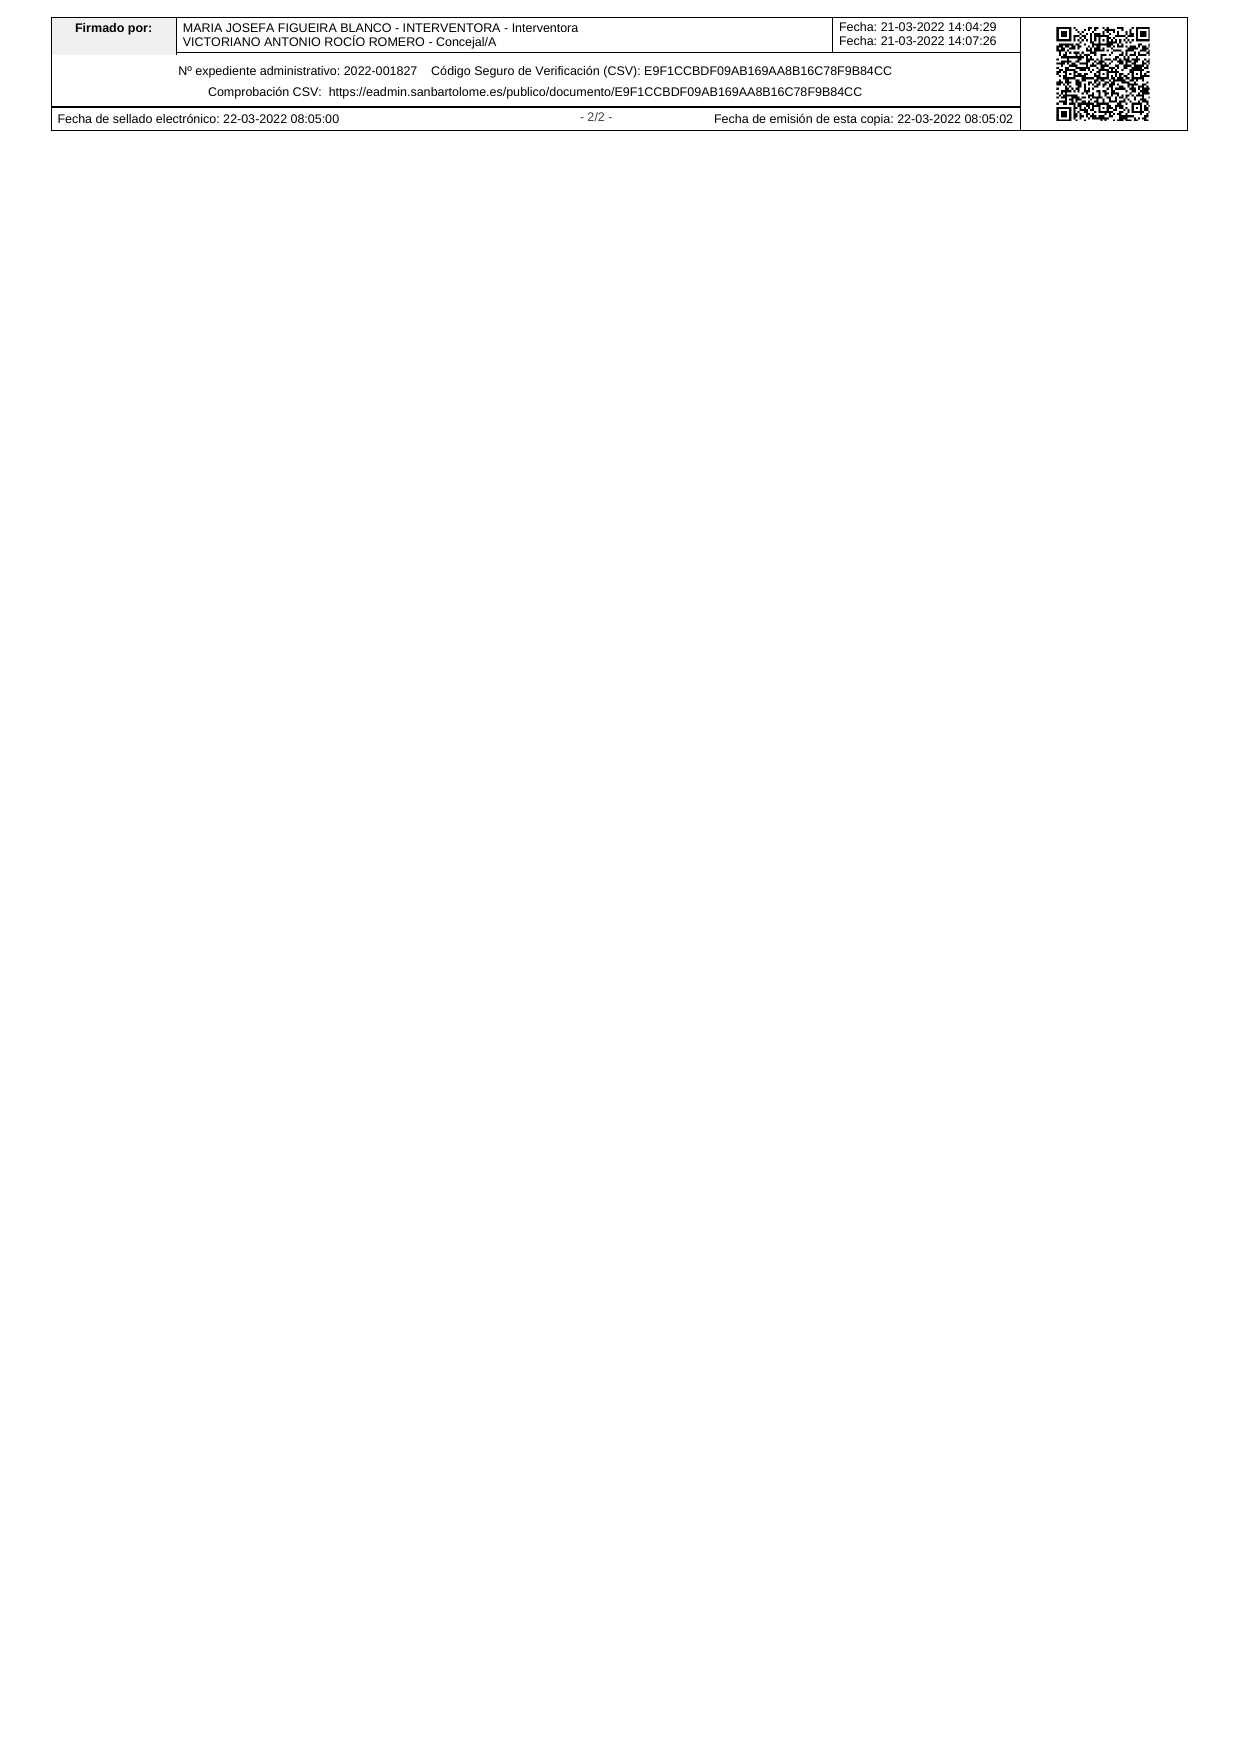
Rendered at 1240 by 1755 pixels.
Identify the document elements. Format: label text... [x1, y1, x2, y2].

picture [1056, 27, 1150, 121]
table_header Fecha: 21-03-2022 14:04:29 Fecha: 21-03-2022 14:07:26 [833, 18, 1020, 52]
table_header [1021, 18, 1187, 130]
table_cell Fecha de sellado electrónico: 22-03-2022 08:05:00 - 2/2 - Fecha de emisión de esta copia: 22-03-2022 08:05:02 [52, 108, 1020, 130]
table_header Firmado por: [52, 18, 176, 52]
table_cell Nº expediente administrativo: 2022-001827 Código Seguro de Verificación (CSV): E9F1CCBDF09AB169AA8B16C78F9B84CC Comprobación CSV: https://eadmin.sanbartolome.es/publico/documento/E9F1CCBDF09AB169AA8B16C78F9B84CC [52, 53, 1020, 106]
table_header MARIA JOSEFA FIGUEIRA BLANCO - INTERVENTORA - Interventora VICTORIANO ANTONIO ROCÍO ROMERO - Concejal/A [177, 18, 832, 52]
